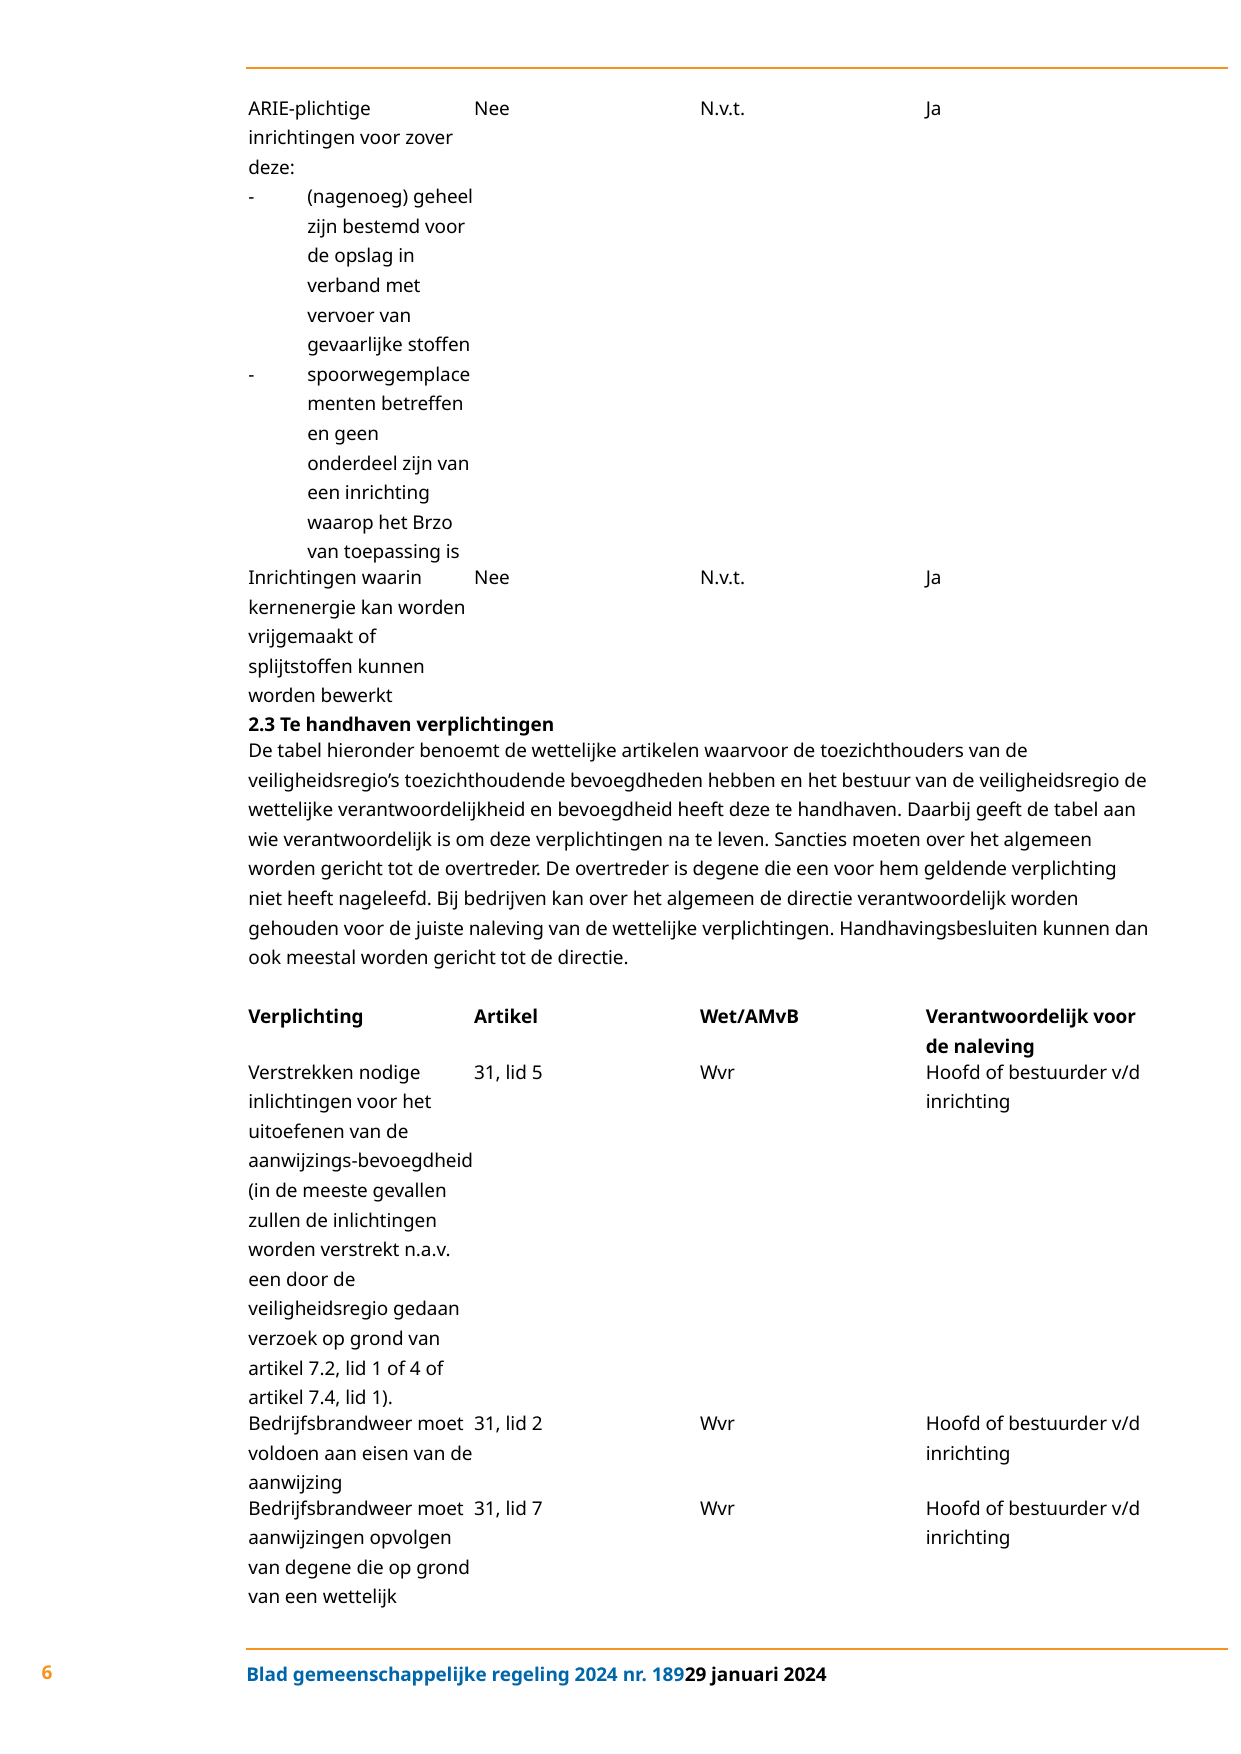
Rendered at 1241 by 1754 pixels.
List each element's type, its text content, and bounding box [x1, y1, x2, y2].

table_cell Bedrijfsbrandweer moet aanwijzingen opvolgen van degene die op grond van een wettelijk [248, 1495, 474, 1609]
table_cell Nee [474, 95, 700, 564]
text De tabel hieronder benoemt de wettelijke artikelen waarvoor de toezichthouders van de veiligheidsregio’s toezichthoudende bevoegdheden hebben en het bestuur van de veiligheidsregio de wettelijke verantwoordelijkheid en bevoegdheid heeft deze te handhaven. Daarbij geeft de tabel aan wie verantwoordelijk is om deze verplichtingen na te leven. Sancties moeten over het algemeen worden gericht tot de overtreder. De overtreder is degene die een voor hem geldende verplichting niet heeft nageleefd. Bij bedrijven kan over het algemeen de directie verantwoordelijk worden gehouden voor de juiste naleving van de wettelijke verplichtingen. Handhavingsbesluiten kunnen dan ook meestal worden gericht tot de directie. [248, 737, 1152, 970]
table_cell Wvr [700, 1410, 926, 1495]
table_cell Hoofd of bestuurder v/d inrichting [926, 1059, 1152, 1410]
table_header Wet/AMvB [700, 1004, 926, 1059]
table_cell N.v.t. [700, 564, 926, 708]
table_cell Inrichtingen waarin kernenergie kan worden vrijgemaakt of splijtstoffen kunnen worden bewerkt [248, 564, 474, 708]
table_cell 31, lid 2 [474, 1410, 700, 1495]
table_cell Verstrekken nodige inlichtingen voor het uitoefenen van de aanwijzings-bevoegdheid (in de meeste gevallen zullen de inlichtingen worden verstrekt n.a.v. een door de veiligheidsregio gedaan verzoek op grond van artikel 7.2, lid 1 of 4 of artikel 7.4, lid 1). [248, 1059, 474, 1410]
table_header Artikel [474, 1004, 700, 1059]
table_cell Ja [926, 564, 1152, 708]
table_cell Hoofd of bestuurder v/d inrichting [926, 1410, 1152, 1495]
table_cell N.v.t. [700, 95, 926, 564]
text 2.3 Te handhaven verplichtingen [248, 712, 1152, 737]
table_header Verplichting [248, 1004, 474, 1059]
table_cell Wvr [700, 1495, 926, 1609]
table_cell Hoofd of bestuurder v/d inrichting [926, 1495, 1152, 1609]
table_cell Bedrijfsbrandweer moet voldoen aan eisen van de aanwijzing [248, 1410, 474, 1495]
table_cell ARIE-plichtige inrichtingen voor zover deze: (nagenoeg) geheel zijn bestemd voor de opslag in verband met vervoer van gevaarlijke stoffen spoorwegemplacementen betreffen en geen onderdeel zijn van een inrichting waarop het Brzo van toepassing is [248, 95, 474, 564]
picture [41, 47, 231, 172]
table_cell 31, lid 5 [474, 1059, 700, 1410]
table_cell Wvr [700, 1059, 926, 1410]
table_cell 31, lid 7 [474, 1495, 700, 1609]
table_cell Nee [474, 564, 700, 708]
table_cell Ja [926, 95, 1152, 564]
table_header Verantwoordelijk voor de naleving [926, 1004, 1152, 1059]
